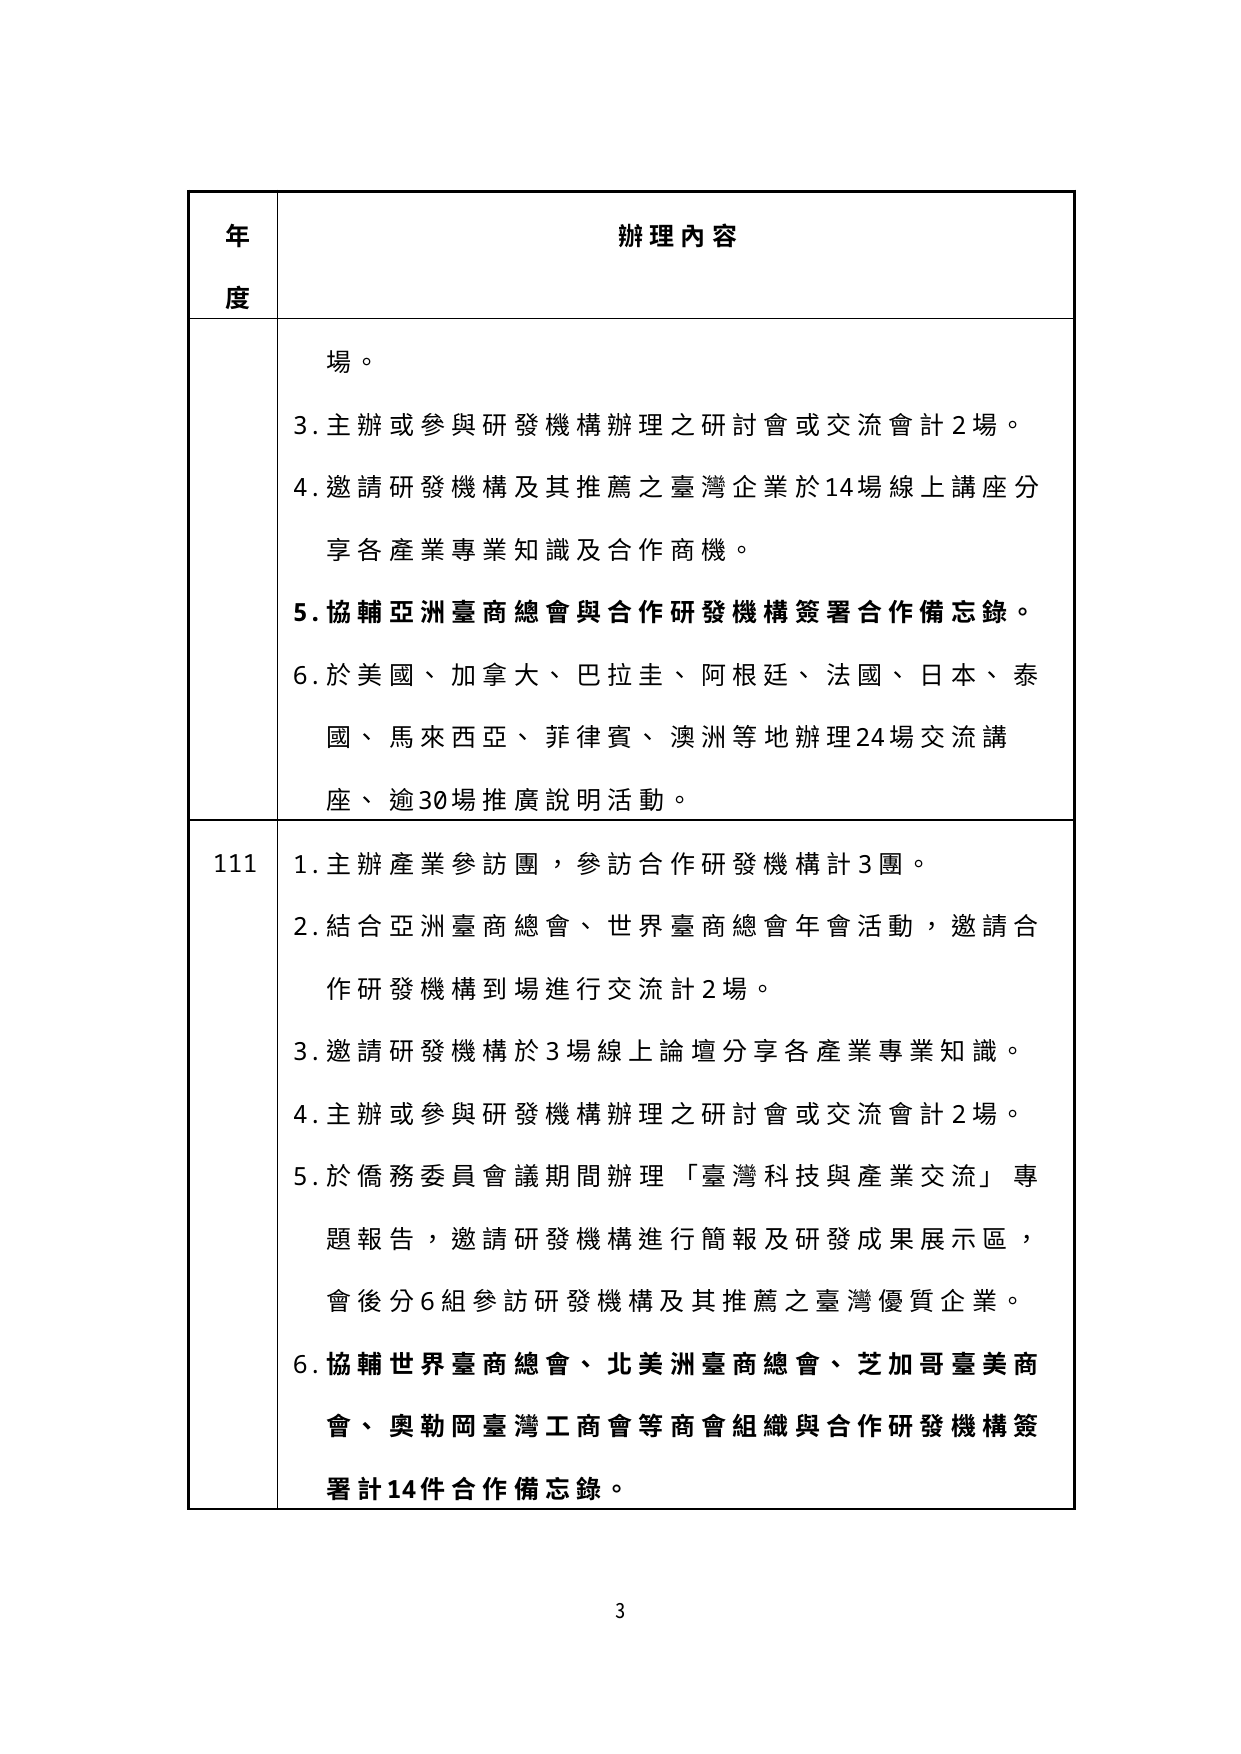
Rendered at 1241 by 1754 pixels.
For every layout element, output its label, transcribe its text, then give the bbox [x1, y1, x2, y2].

table_header 年度 [190, 193, 277, 318]
table_cell 111 [190, 821, 277, 1508]
table_header 辦理內容 [278, 193, 1073, 318]
table_cell [190, 319, 277, 819]
table_cell 1.主辦產業參訪團，參訪合作研發機構計3團。 2.結合亞洲臺商總會、世界臺商總會年會活動，邀請合作研發機構到場進行交流計2場。 3.邀請研發機構於3場線上論壇分享各產業專業知識。 4.主辦或參與研發機構辦理之研討會或交流會計2場。 5.於僑務委員會議期間辦理「臺灣科技與產業交流」專題報告，邀請研發機構進行簡報及研發成果展示區，會後分6組參訪研發機構及其推薦之臺灣優質企業。 6.協輔世界臺商總會、北美洲臺商總會、芝加哥臺美商會、奧勒岡臺灣工商會等商會組織與合作研發機構簽署計14件合作備忘錄。 [278, 821, 1073, 1508]
table_cell 場。 3.主辦或參與研發機構辦理之研討會或交流會計2場。 4.邀請研發機構及其推薦之臺灣企業於14場線上講座分享各產業專業知識及合作商機。 5.協輔亞洲臺商總會與合作研發機構簽署合作備忘錄。 6.於美國、加拿大、巴拉圭、阿根廷、法國、日本、泰國、馬來西亞、菲律賓、澳洲等地辦理24場交流講座、逾30場推廣說明活動。 [278, 319, 1073, 819]
